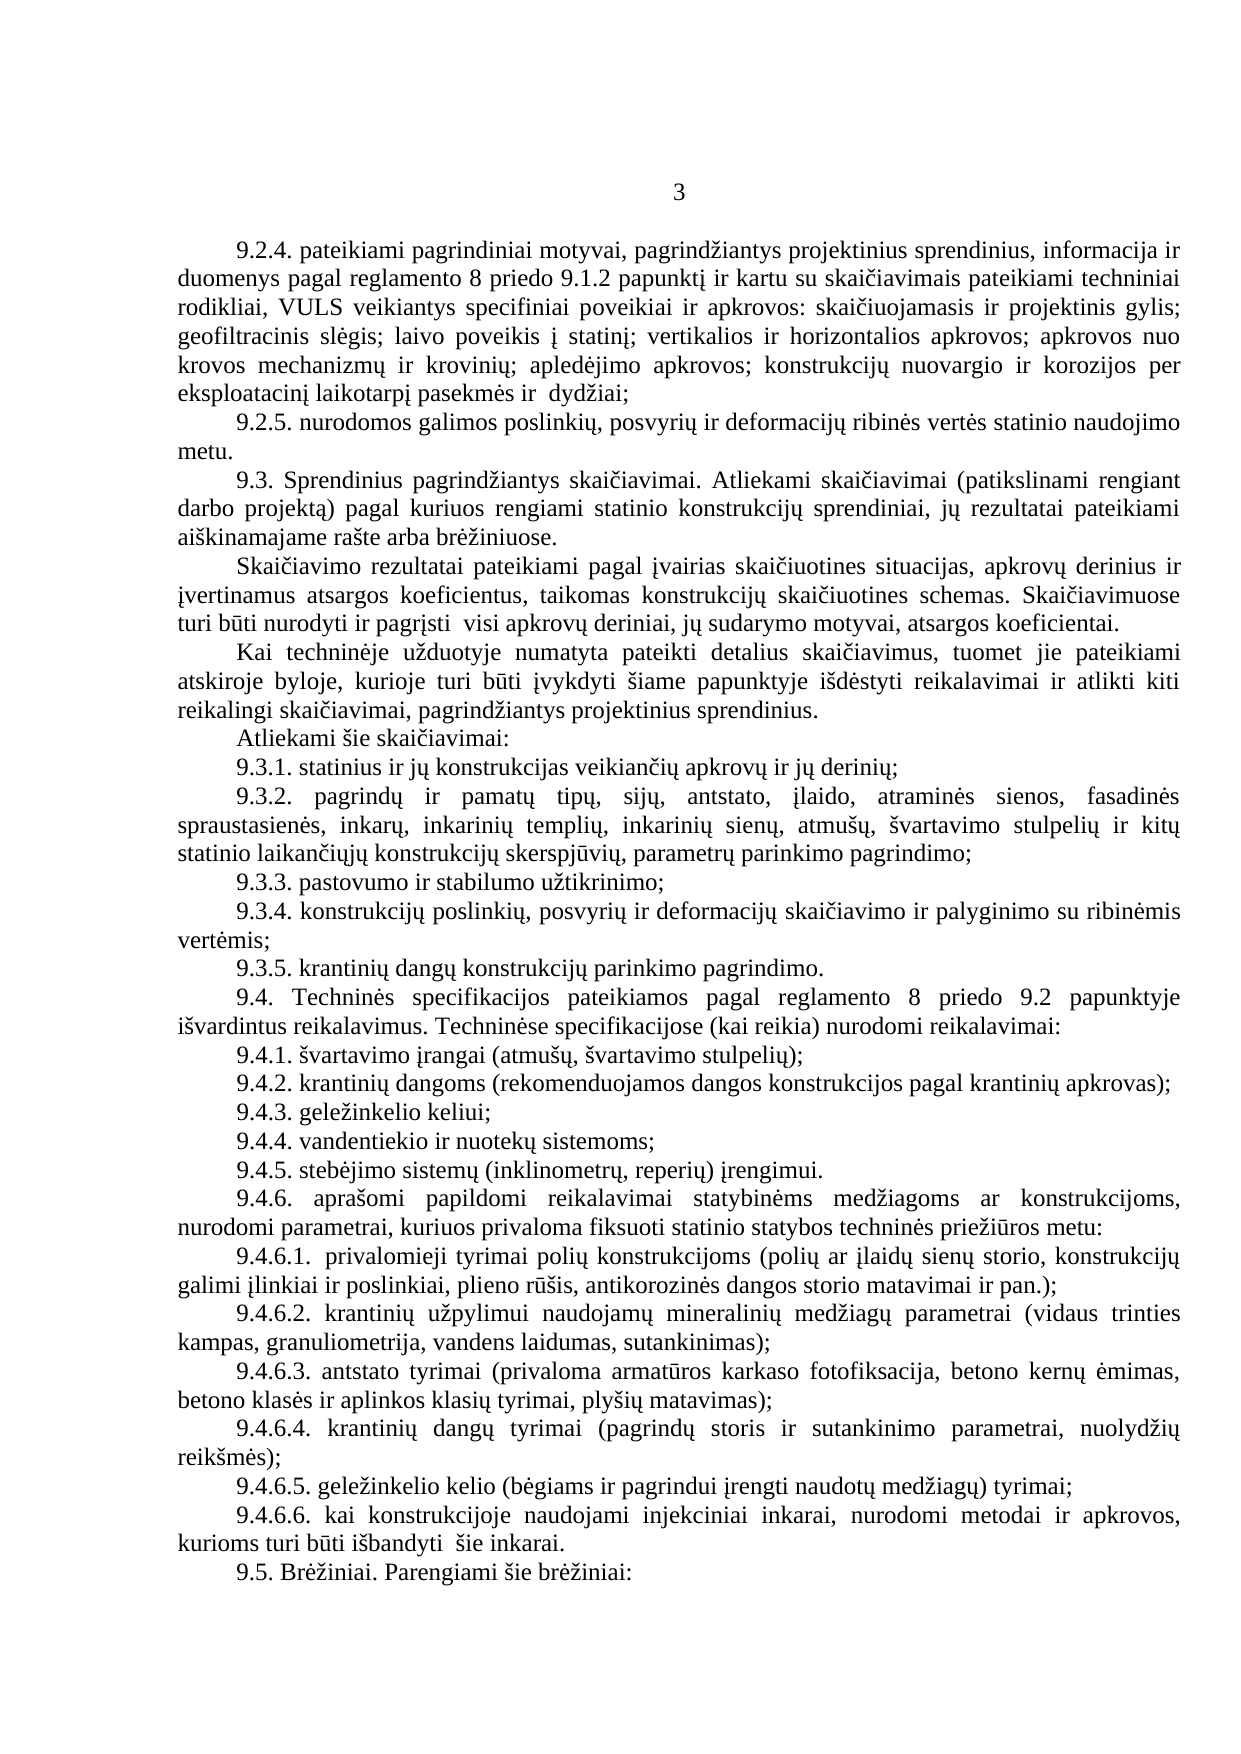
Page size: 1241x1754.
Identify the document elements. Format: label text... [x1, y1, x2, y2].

text 9.4.6.3. antstato tyrimai (privaloma armatūros karkaso fotofiksacija, betono kernų ėmimas, betono klasės ir aplinkos klasių tyrimai, plyšių matavimas); [177, 1356, 1181, 1413]
text 9.2.5. nurodomos galimos poslinkių, posvyrių ir deformacijų ribinės vertės statinio naudojimo metu. [177, 407, 1181, 465]
text 9.3.4. konstrukcijų poslinkių, posvyrių ir deformacijų skaičiavimo ir palyginimo su ribinėmis vertėmis; [177, 896, 1181, 953]
text 9.3.3. pastovumo ir stabilumo užtikrinimo; [236, 867, 1181, 896]
text 9.4.5. stebėjimo sistemų (inklinometrų, reperių) įrengimui. [236, 1155, 1181, 1183]
text 9.4.6.4. krantinių dangų tyrimai (pagrindų storis ir sutankinimo parametrai, nuolydžių reikšmės); [177, 1413, 1181, 1471]
text 9.4.3. geležinkelio keliui; [236, 1097, 1181, 1126]
text 9.4.6. aprašomi papildomi reikalavimai statybinėms medžiagoms ar konstrukcijoms, nurodomi parametrai, kuriuos privaloma fiksuoti statinio statybos techninės priežiūros metu: [177, 1183, 1181, 1241]
text 9.4.1. švartavimo įrangai (atmušų, švartavimo stulpelių); [236, 1040, 1181, 1068]
text 9.2.4. pateikiami pagrindiniai motyvai, pagrindžiantys projektinius sprendinius, informacija ir duomenys pagal reglamento 8 priedo 9.1.2 papunktį ir kartu su skaičiavimais pateikiami techniniai rodikliai, VULS veikiantys specifiniai poveikiai ir apkrovos: skaičiuojamasis ir projektinis gylis; geofiltracinis slėgis; laivo poveikis į statinį; vertikalios ir horizontalios apkrovos; apkrovos nuo krovos mechanizmų ir krovinių; apledėjimo apkrovos; konstrukcijų nuovargio ir korozijos per eksploatacinį laikotarpį pasekmės ir dydžiai; [177, 235, 1181, 407]
text 9.4.2. krantinių dangoms (rekomenduojamos dangos konstrukcijos pagal krantinių apkrovas); [177, 1068, 1181, 1097]
text 9.3. Sprendinius pagrindžiantys skaičiavimai. Atliekami skaičiavimai (patikslinami rengiant darbo projektą) pagal kuriuos rengiami statinio konstrukcijų sprendiniai, jų rezultatai pateikiami aiškinamajame rašte arba brėžiniuose. [177, 465, 1181, 551]
text 9.4.6.1. privalomieji tyrimai polių konstrukcijoms (polių ar įlaidų sienų storio, konstrukcijų galimi įlinkiai ir poslinkiai, plieno rūšis, antikorozinės dangos storio matavimai ir pan.); [177, 1241, 1181, 1298]
text 9.4.6.6. kai konstrukcijoje naudojami injekciniai inkarai, nurodomi metodai ir apkrovos, kurioms turi būti išbandyti šie inkarai. [177, 1500, 1181, 1557]
text 9.3.5. krantinių dangų konstrukcijų parinkimo pagrindimo. [236, 953, 1181, 982]
text 9.4. Techninės specifikacijos pateikiamos pagal reglamento 8 priedo 9.2 papunktyje išvardintus reikalavimus. Techninėse specifikacijose (kai reikia) nurodomi reikalavimai: [177, 982, 1181, 1040]
text Atliekami šie skaičiavimai: [177, 723, 1181, 752]
text 9.4.6.2. krantinių užpylimui naudojamų mineralinių medžiagų parametrai (vidaus trinties kampas, granuliometrija, vandens laidumas, sutankinimas); [177, 1298, 1181, 1356]
text 9.4.6.5. geležinkelio kelio (bėgiams ir pagrindui įrengti naudotų medžiagų) tyrimai; [177, 1471, 1181, 1500]
text 9.3.2. pagrindų ir pamatų tipų, sijų, antstato, įlaido, atraminės sienos, fasadinės spraustasienės, inkarų, inkarinių templių, inkarinių sienų, atmušų, švartavimo stulpelių ir kitų statinio laikančiųjų konstrukcijų skerspjūvių, parametrų parinkimo pagrindimo; [177, 781, 1181, 867]
text Skaičiavimo rezultatai pateikiami pagal įvairias skaičiuotines situacijas, apkrovų derinius ir įvertinamus atsargos koeficientus, taikomas konstrukcijų skaičiuotines schemas. Skaičiavimuose turi būti nurodyti ir pagrįsti visi apkrovų deriniai, jų sudarymo motyvai, atsargos koeficientai. [177, 551, 1181, 637]
text Kai techninėje užduotyje numatyta pateikti detalius skaičiavimus, tuomet jie pateikiami atskiroje byloje, kurioje turi būti įvykdyti šiame papunktyje išdėstyti reikalavimai ir atlikti kiti reikalingi skaičiavimai, pagrindžiantys projektinius sprendinius. [177, 637, 1181, 723]
text 9.3.1. statinius ir jų konstrukcijas veikiančių apkrovų ir jų derinių; [177, 752, 1181, 781]
text 9.4.4. vandentiekio ir nuotekų sistemoms; [236, 1126, 1181, 1155]
text 9.5. Brėžiniai. Parengiami šie brėžiniai: [236, 1557, 1181, 1586]
